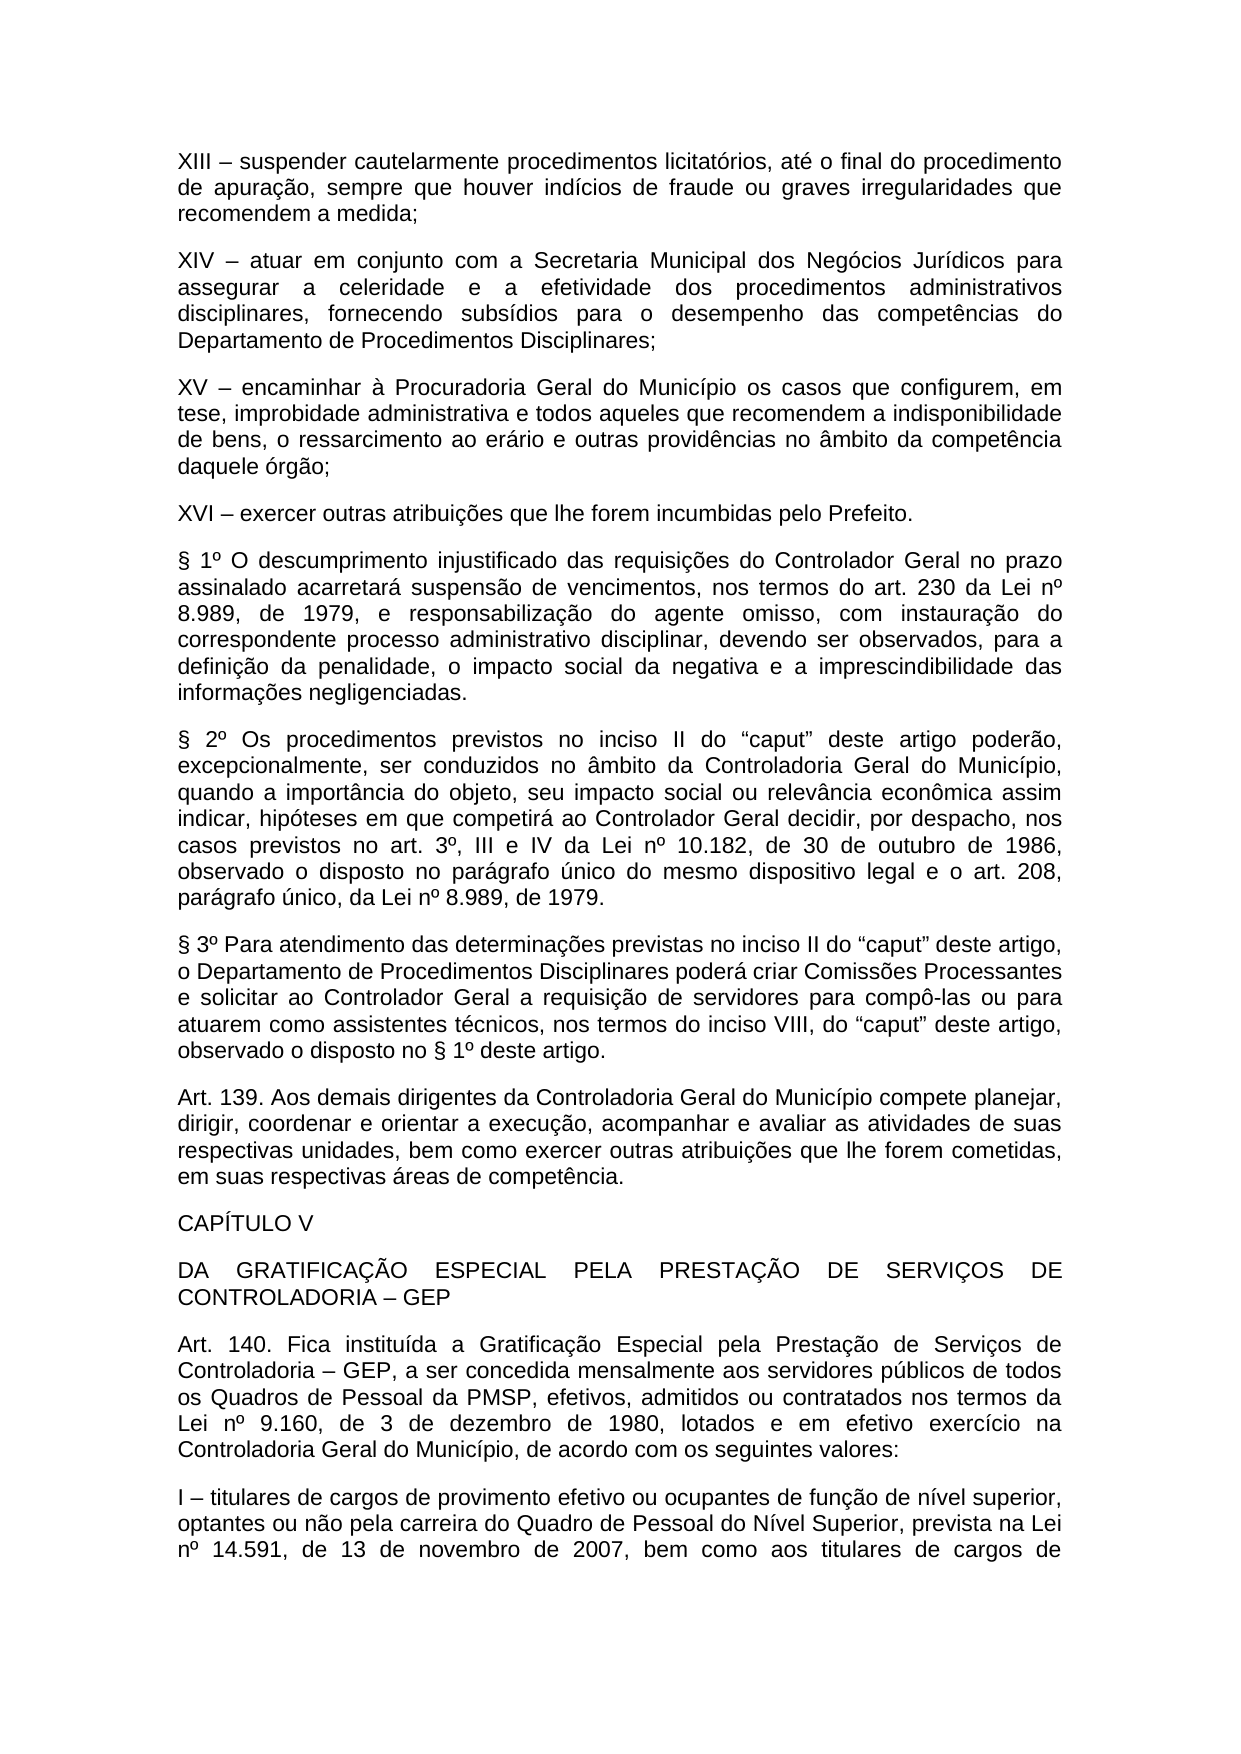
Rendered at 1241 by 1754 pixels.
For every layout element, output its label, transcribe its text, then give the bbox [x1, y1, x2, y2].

text § 1º O descumprimento injustificado das requisições do Controlador Geral no prazo assinalado acarretará suspensão de vencimentos, nos termos do art. 230 da Lei nº 8.989, de 1979, e responsabilização do agente omisso, com instauração do correspondente processo administrativo disciplinar, devendo ser observados, para a definição da penalidade, o impacto social da negativa e a imprescindibilidade das informações negligenciadas. [177, 547, 1063, 705]
text DA GRATIFICAÇÃO ESPECIAL PELA PRESTAÇÃO DE SERVIÇOS DE CONTROLADORIA – GEP [177, 1257, 1063, 1310]
text § 2º Os procedimentos previstos no inciso II do “caput” deste artigo poderão, excepcionalmente, ser conduzidos no âmbito da Controladoria Geral do Município, quando a importância do objeto, seu impacto social ou relevância econômica assim indicar, hipóteses em que competirá ao Controlador Geral decidir, por despacho, nos casos previstos no art. 3º, III e IV da Lei nº 10.182, de 30 de outubro de 1986, observado o disposto no parágrafo único do mesmo dispositivo legal e o art. 208, parágrafo único, da Lei nº 8.989, de 1979. [177, 726, 1063, 911]
text Art. 139. Aos demais dirigentes da Controladoria Geral do Município compete planejar, dirigir, coordenar e orientar a execução, acompanhar e avaliar as atividades de suas respectivas unidades, bem como exercer outras atribuições que lhe forem cometidas, em suas respectivas áreas de competência. [177, 1084, 1063, 1189]
text § 3º Para atendimento das determinações previstas no inciso II do “caput” deste artigo, o Departamento de Procedimentos Disciplinares poderá criar Comissões Processantes e solicitar ao Controlador Geral a requisição de servidores para compô-las ou para atuarem como assistentes técnicos, nos termos do inciso VIII, do “caput” deste artigo, observado o disposto no § 1º deste artigo. [177, 931, 1063, 1063]
text CAPÍTULO V [177, 1210, 1063, 1237]
text XIII – suspender cautelarmente procedimentos licitatórios, até o final do procedimento de apuração, sempre que houver indícios de fraude ou graves irregularidades que recomendem a medida; [177, 148, 1063, 227]
text XIV – atuar em conjunto com a Secretaria Municipal dos Negócios Jurídicos para assegurar a celeridade e a efetividade dos procedimentos administrativos disciplinares, fornecendo subsídios para o desempenho das competências do Departamento de Procedimentos Disciplinares; [177, 247, 1063, 353]
text XV – encaminhar à Procuradoria Geral do Município os casos que configurem, em tese, improbidade administrativa e todos aqueles que recomendem a indisponibilidade de bens, o ressarcimento ao erário e outras providências no âmbito da competência daquele órgão; [177, 374, 1063, 479]
text Art. 140. Fica instituída a Gratificação Especial pela Prestação de Serviços de Controladoria – GEP, a ser concedida mensalmente aos servidores públicos de todos os Quadros de Pessoal da PMSP, efetivos, admitidos ou contratados nos termos da Lei nº 9.160, de 3 de dezembro de 1980, lotados e em efetivo exercício na Controladoria Geral do Município, de acordo com os seguintes valores: [177, 1331, 1063, 1463]
text I – titulares de cargos de provimento efetivo ou ocupantes de função de nível superior, optantes ou não pela carreira do Quadro de Pessoal do Nível Superior, prevista na Lei nº 14.591, de 13 de novembro de 2007, bem como aos titulares de cargos de [177, 1484, 1063, 1563]
text XVI – exercer outras atribuições que lhe forem incumbidas pelo Prefeito. [177, 500, 1063, 526]
